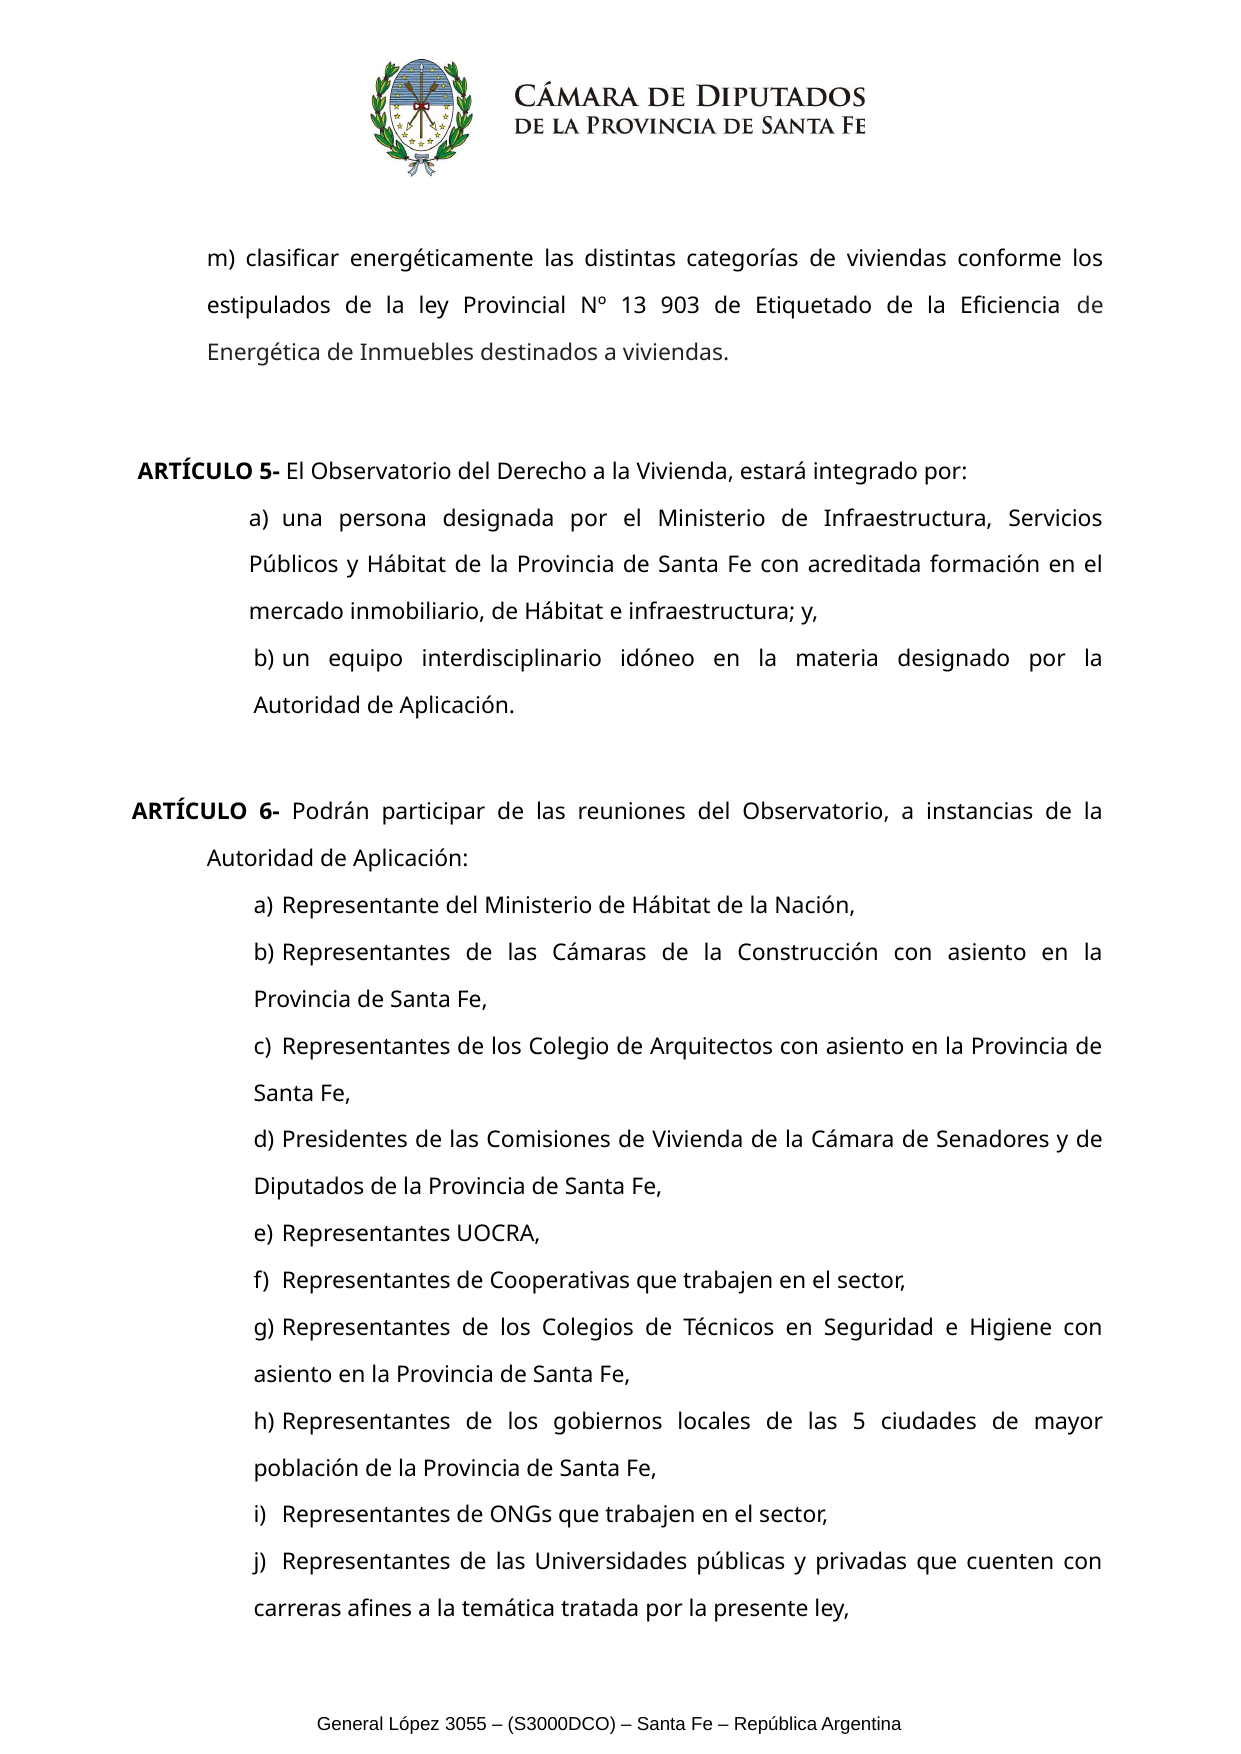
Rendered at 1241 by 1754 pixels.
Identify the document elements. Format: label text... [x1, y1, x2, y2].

picture [370, 59, 866, 181]
list Representantes UOCRA, [253, 1217, 1103, 1248]
text ARTÍCULO 5- El Observatorio del Derecho a la Vivienda, estará integrado por: [132, 455, 1103, 486]
list Representante del Ministerio de Hábitat de la Nación, [253, 889, 1103, 920]
list Representantes de las Universidades públicas y privadas que cuenten con carreras afines a la temática tratada por la presente ley, [253, 1545, 1103, 1623]
list un equipo interdisciplinario idóneo en la materia designado por la Autoridad de Aplicación. [253, 642, 1103, 720]
text ARTÍCULO 6- Podrán participar de las reuniones del Observatorio, a instancias de la Autoridad de Aplicación: [132, 795, 1103, 873]
list Presidentes de las Comisiones de Vivienda de la Cámara de Senadores y de Diputados de la Provincia de Santa Fe, [253, 1123, 1103, 1202]
list Representantes de los Colegios de Técnicos en Seguridad e Higiene con asiento en la Provincia de Santa Fe, [253, 1311, 1103, 1389]
list Representantes de los gobiernos locales de las 5 ciudades de mayor población de la Provincia de Santa Fe, [253, 1405, 1103, 1483]
list Representantes de las Cámaras de la Construcción con asiento en la Provincia de Santa Fe, [253, 936, 1103, 1014]
text m) clasificar energéticamente las distintas categorías de viviendas conforme los estipulados de la ley Provincial Nº 13 903 de Etiquetado de la Eficiencia de Energética de Inmuebles destinados a viviendas. [207, 242, 1103, 367]
list Representantes de ONGs que trabajen en el sector, [253, 1498, 1103, 1530]
list Representantes de Cooperativas que trabajen en el sector, [253, 1264, 1103, 1295]
list Representantes de los Colegio de Arquitectos con asiento en la Provincia de Santa Fe, [253, 1030, 1103, 1108]
list una persona designada por el Ministerio de Infraestructura, Servicios Públicos y Hábitat de la Provincia de Santa Fe con acreditada formación en el mercado inmobiliario, de Hábitat e infraestructura; y, [249, 502, 1103, 627]
